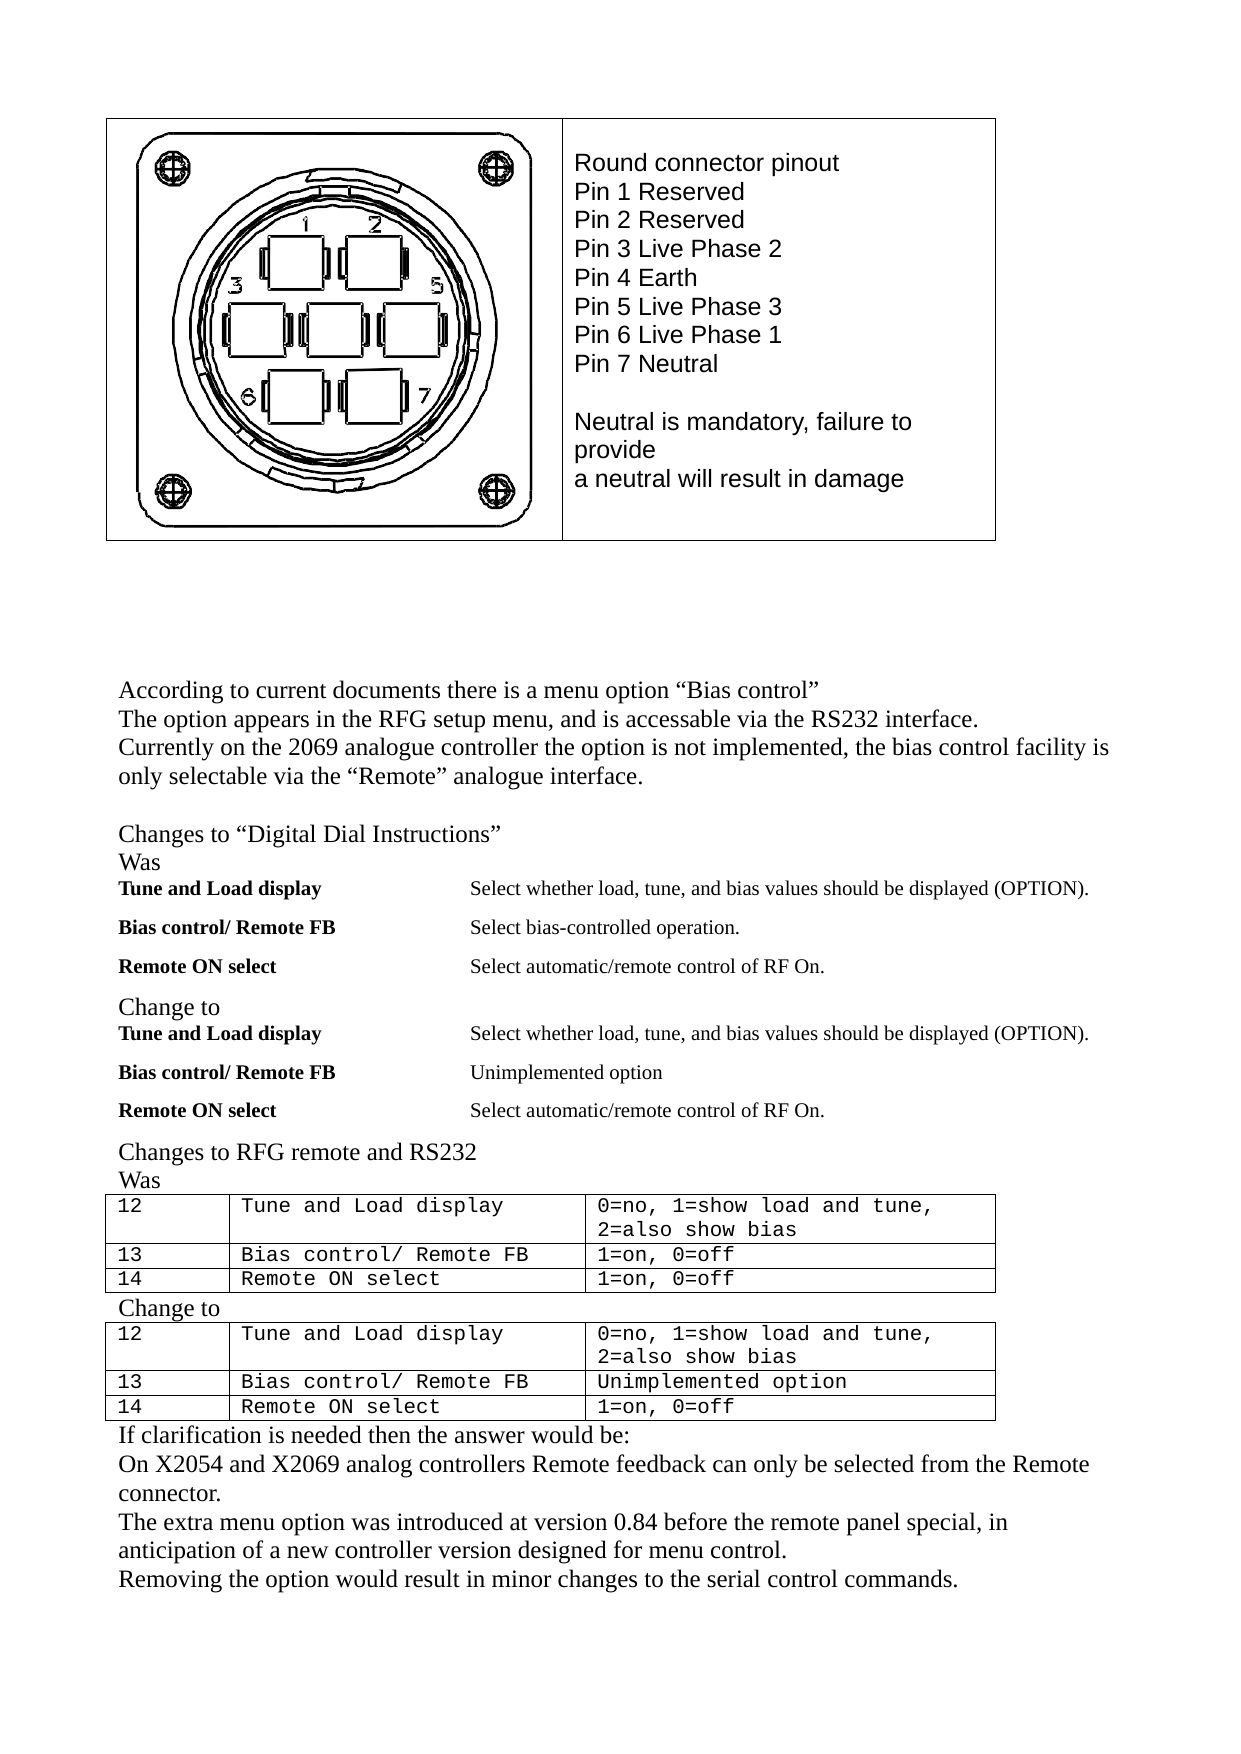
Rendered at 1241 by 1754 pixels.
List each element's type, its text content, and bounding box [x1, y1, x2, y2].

table_cell 1=on, 0=off [586, 1244, 995, 1267]
text According to current documents there is a menu option “Bias control” [118, 675, 1122, 704]
table_header 12 [106, 1195, 229, 1243]
table_cell Unimplemented option [459, 1060, 1111, 1098]
table_header Select whether load, tune, and bias values should be displayed (OPTION). [459, 876, 1111, 915]
table_cell Remote ON select [230, 1269, 585, 1292]
table_header Tune and Load display [230, 1195, 585, 1243]
text Currently on the 2069 analogue controller the option is not implemented, the bias control facility is only selectable via the “Remote” analogue interface. [118, 732, 1122, 790]
table_header Round connector pinout Pin 1 Reserved Pin 2 Reserved Pin 3 Live Phase 2 Pin 4 Earth Pin 5 Live Phase 3 Pin 6 Live Phase 1 Pin 7 Neutral Neutral is mandatory, failure to provide a neutral will result in damage [563, 119, 995, 539]
table_cell Bias control/ Remote FB [107, 1060, 459, 1098]
text Removing the option would result in minor changes to the serial control commands. [118, 1564, 1122, 1593]
table_cell Select automatic/remote control of RF On. [459, 954, 1111, 992]
table_cell 14 [106, 1269, 229, 1292]
table_header 12 [106, 1323, 229, 1370]
table_cell Select bias-controlled operation. [459, 915, 1111, 953]
table_cell Bias control/ Remote FB [230, 1244, 585, 1267]
text If clarification is needed then the answer would be: [118, 1421, 1122, 1449]
text On X2054 and X2069 analog controllers Remote feedback can only be selected from the Remote connector. [118, 1449, 1122, 1507]
table_cell 13 [106, 1244, 229, 1267]
table_cell Bias control/ Remote FB [230, 1371, 585, 1395]
table_header Tune and Load display [107, 1021, 459, 1059]
table_header 0=no, 1=show load and tune, 2=also show bias [586, 1195, 995, 1243]
text Was [118, 1166, 1122, 1194]
text The option appears in the RFG setup menu, and is accessable via the RS232 interface. [118, 704, 1122, 732]
table_cell 1=on, 0=off [586, 1269, 995, 1292]
table_cell Remote ON select [107, 1098, 459, 1137]
table_cell 14 [106, 1396, 229, 1419]
text Change to [118, 992, 1122, 1021]
table_cell 13 [106, 1371, 229, 1395]
table_cell 1=on, 0=off [586, 1396, 995, 1419]
table_header Select whether load, tune, and bias values should be displayed (OPTION). [459, 1021, 1111, 1059]
table_cell Remote ON select [107, 954, 459, 992]
table_cell Bias control/ Remote FB [107, 915, 459, 953]
table_cell Remote ON select [230, 1396, 585, 1419]
table_header Tune and Load display [107, 876, 459, 915]
text Change to [118, 1293, 1122, 1322]
table_header 0=no, 1=show load and tune, 2=also show bias [586, 1323, 995, 1370]
table_header [107, 119, 562, 539]
text Was [118, 847, 1122, 876]
text Changes to “Digital Dial Instructions” [118, 819, 1122, 847]
text The extra menu option was introduced at version 0.84 before the remote panel special, in anticipation of a new controller version designed for menu control. [118, 1507, 1122, 1564]
table_header Tune and Load display [230, 1323, 585, 1370]
table_cell Select automatic/remote control of RF On. [459, 1098, 1111, 1137]
table_cell Unimplemented option [586, 1371, 995, 1395]
text Changes to RFG remote and RS232 [118, 1137, 1122, 1166]
